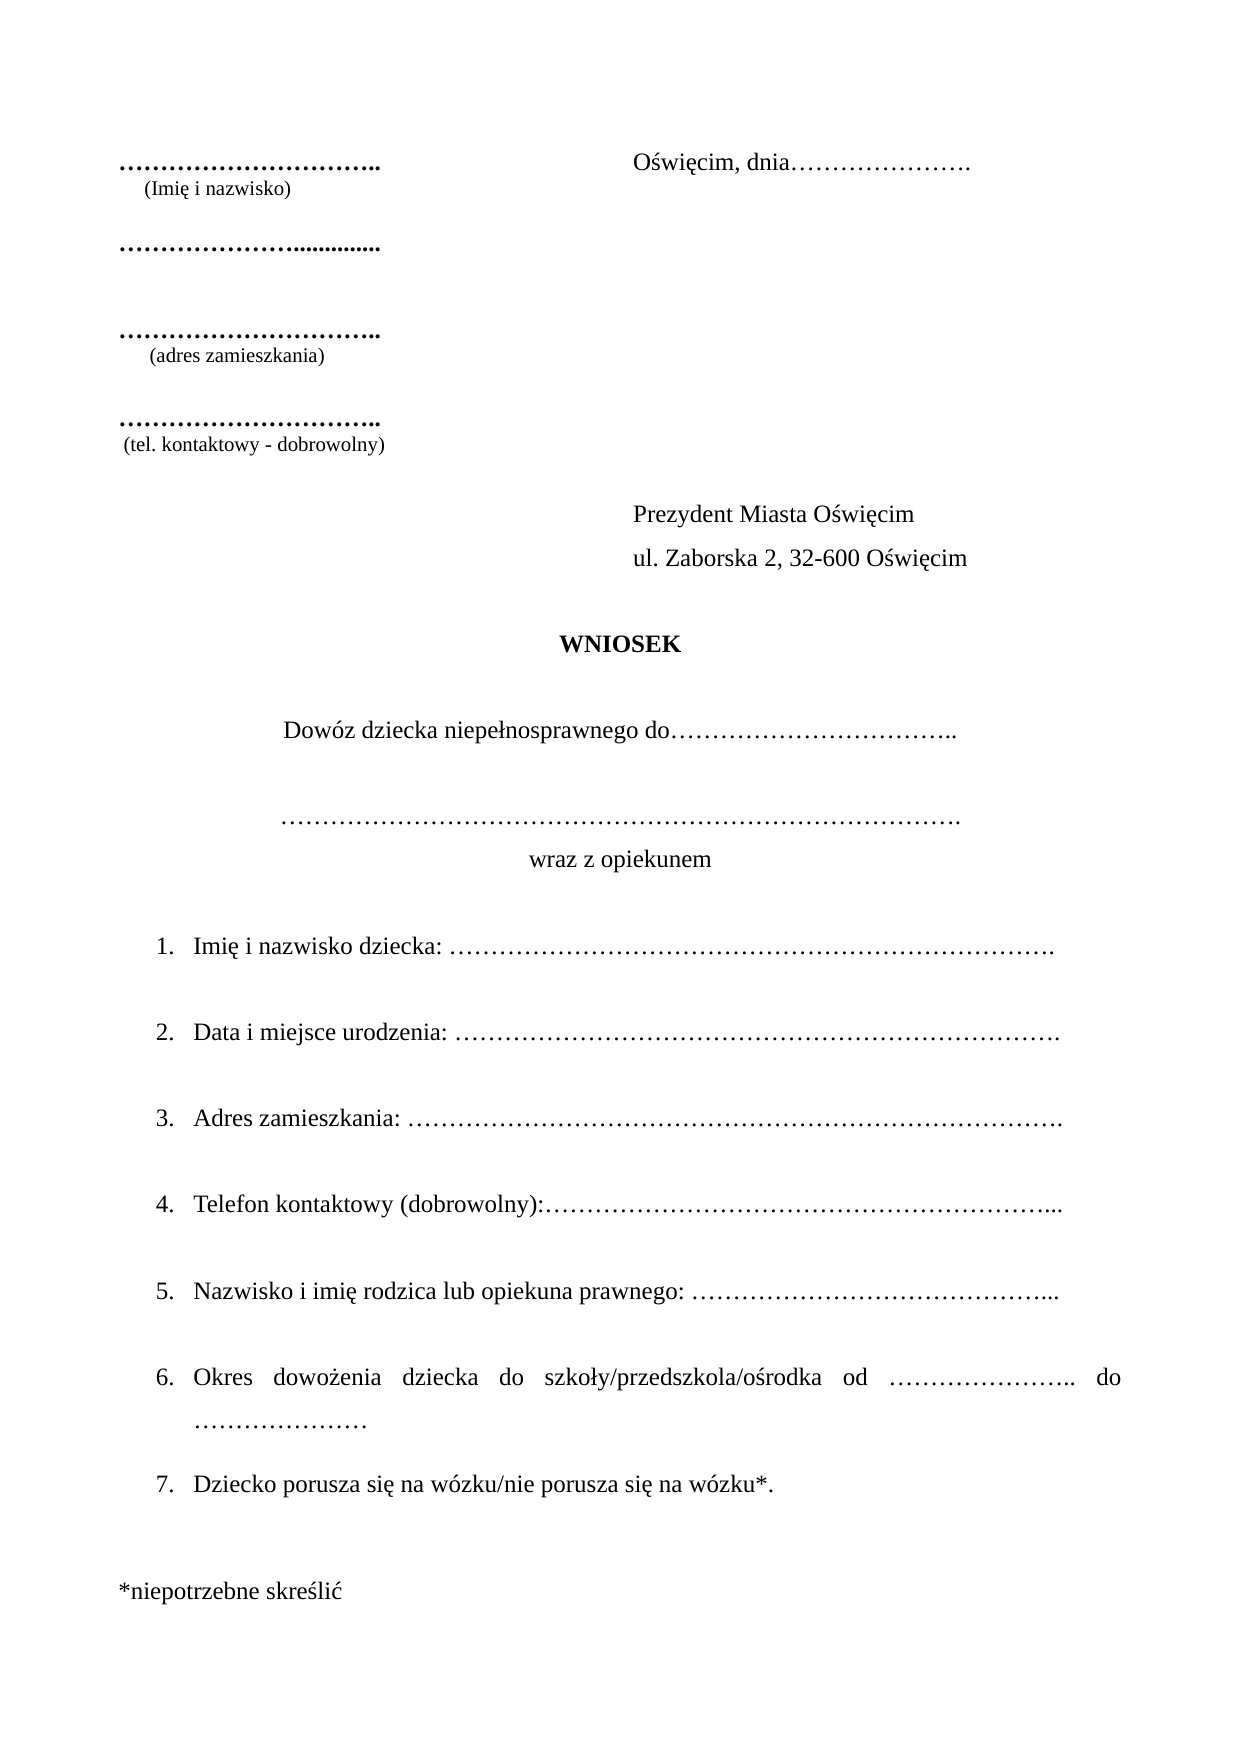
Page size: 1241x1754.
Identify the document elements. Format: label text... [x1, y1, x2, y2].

list Imię i nazwisko dziecka: ………………………………………………………………. [156, 931, 1122, 959]
text (adres zamieszkania) [118, 343, 1122, 367]
text ………………………………………………………………………. [118, 801, 1122, 830]
text ………………………….. Oświęcim, dnia…………………. [118, 147, 1122, 176]
text ………………………….. [118, 403, 1122, 432]
text wraz z opiekunem [118, 844, 1122, 873]
text (Imię i nazwisko) [118, 176, 1122, 200]
list Nazwisko i imię rodzica lub opiekuna prawnego: ……………………………………... [156, 1276, 1122, 1304]
list Adres zamieszkania: ……………………………………………………………………. [156, 1103, 1122, 1132]
list Okres dowożenia dziecka do szkoły/przedszkola/ośrodka od ………………….. do ………………… [156, 1362, 1122, 1434]
text *niepotrzebne skreślić [118, 1576, 1122, 1605]
list Telefon kontaktowy (dobrowolny):……………………………………………………... [156, 1189, 1122, 1218]
text ………………………….. [118, 315, 1122, 343]
list Dziecko porusza się na wózku/nie porusza się na wózku*. [156, 1469, 1122, 1498]
text (tel. kontaktowy - dobrowolny) [118, 432, 1122, 456]
list Data i miejsce urodzenia: ………………………………………………………………. [156, 1017, 1122, 1046]
text WNIOSEK [118, 629, 1122, 658]
text ul. Zaborska 2, 32-600 Oświęcim [118, 543, 1122, 571]
text Dowóz dziecka niepełnosprawnego do…………………………….. [118, 715, 1122, 744]
text ………………….............. [118, 228, 1122, 257]
text Prezydent Miasta Oświęcim [118, 499, 1122, 528]
